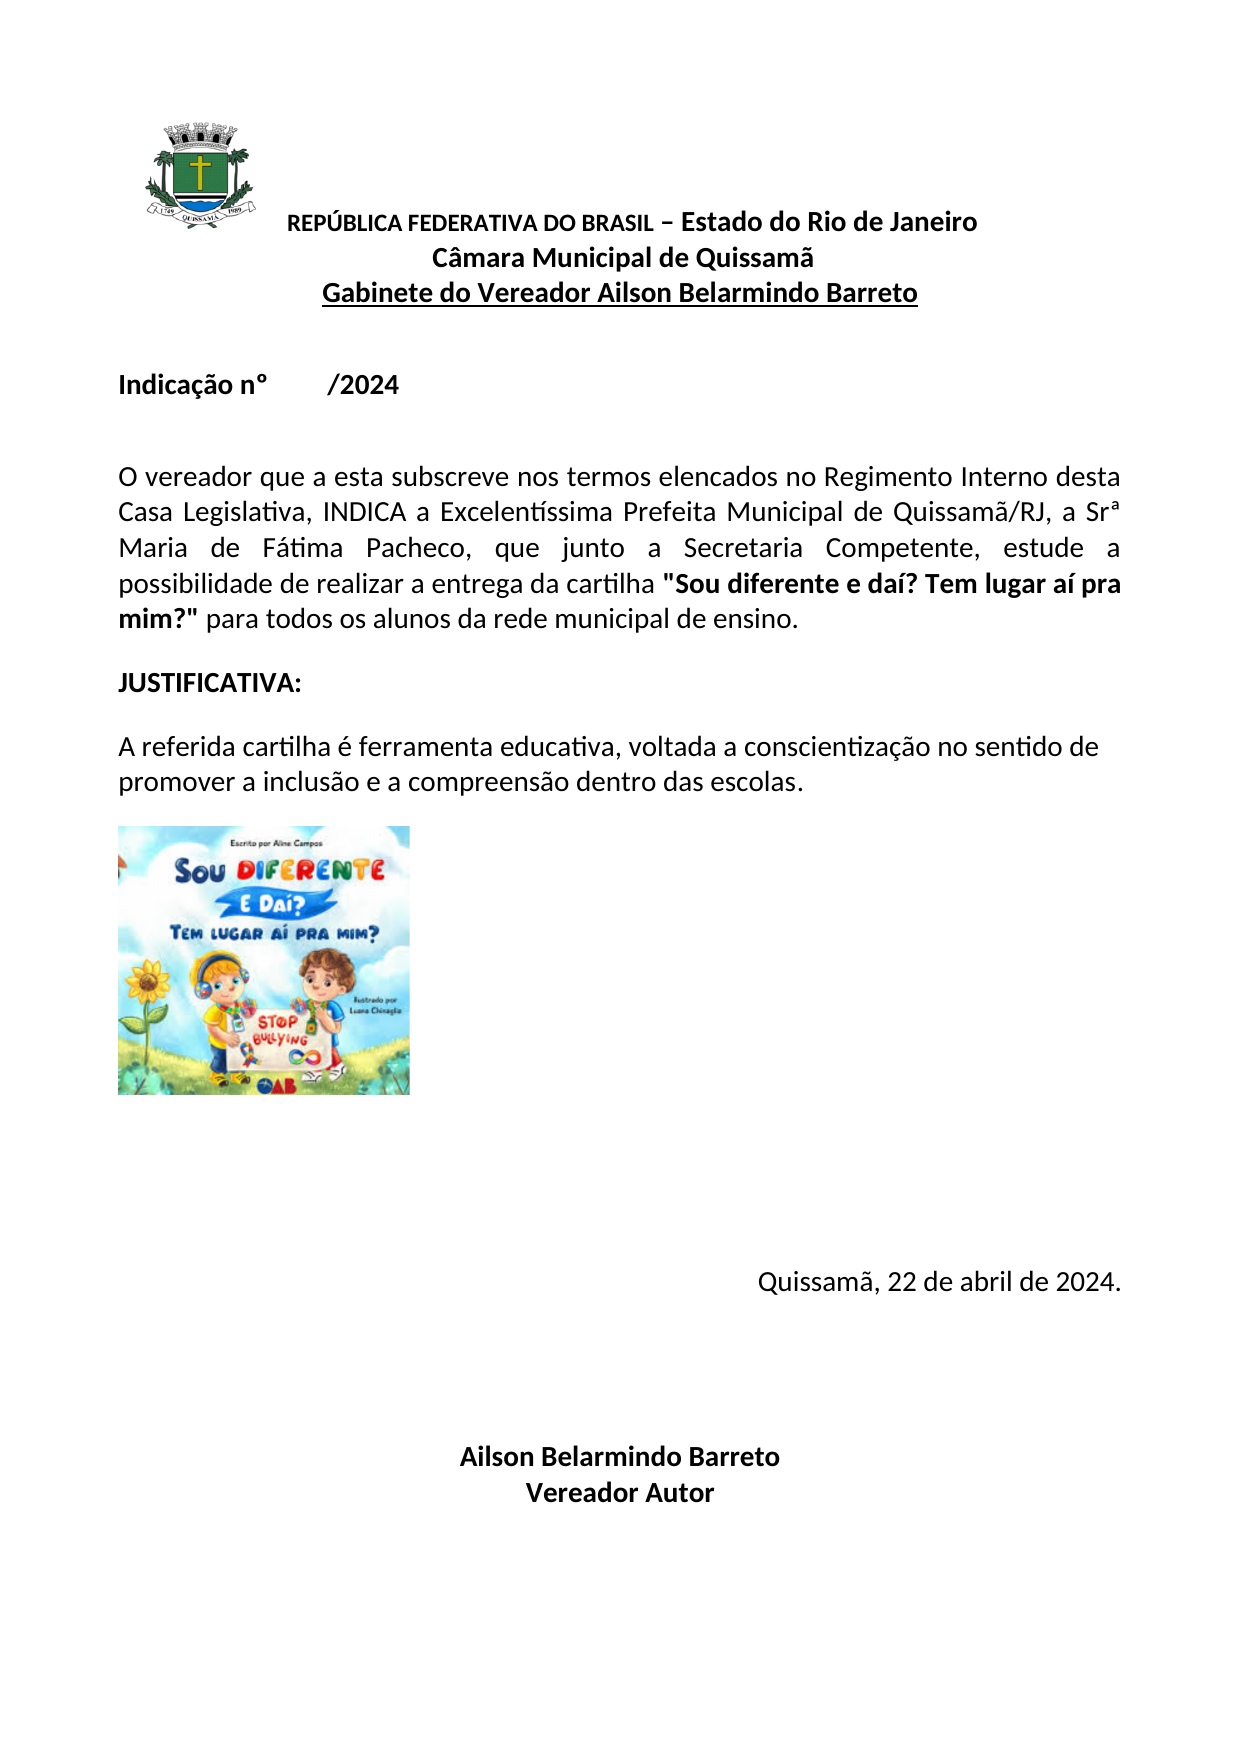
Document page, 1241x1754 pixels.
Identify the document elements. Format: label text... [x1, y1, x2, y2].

text Ailson Belarmindo Barreto [118, 1438, 1122, 1474]
text Vereador Autor [118, 1474, 1122, 1510]
text A referida cartilha é ferramenta educativa, voltada a conscientização no sentido de promover a inclusão e a compreensão dentro das escolas. [118, 728, 1122, 799]
text Câmara Municipal de Quissamã [118, 239, 1122, 274]
text REPÚBLICA FEDERATIVA DO BRASIL – Estado do Rio de Janeiro [118, 118, 1122, 239]
text Indicação nº /2024 [118, 366, 1122, 402]
text O vereador que a esta subscreve nos termos elencados no Regimento Interno desta Casa Legislativa, INDICA a Excelentíssima Prefeita Municipal de Quissamã/RJ, a Srª Maria de Fátima Pacheco, que junto a Secretaria Competente, estude a possibilidade de realizar a entrega da cartilha "Sou diferente e daí? Tem lugar aí pra mim?" para todos os alunos da rede municipal de ensino. [118, 458, 1122, 636]
text JUSTIFICATIVA: [118, 664, 1122, 700]
text Gabinete do Vereador Ailson Belarmindo Barreto [118, 274, 1122, 310]
text Quissamã, 22 de abril de 2024. [118, 1263, 1122, 1298]
